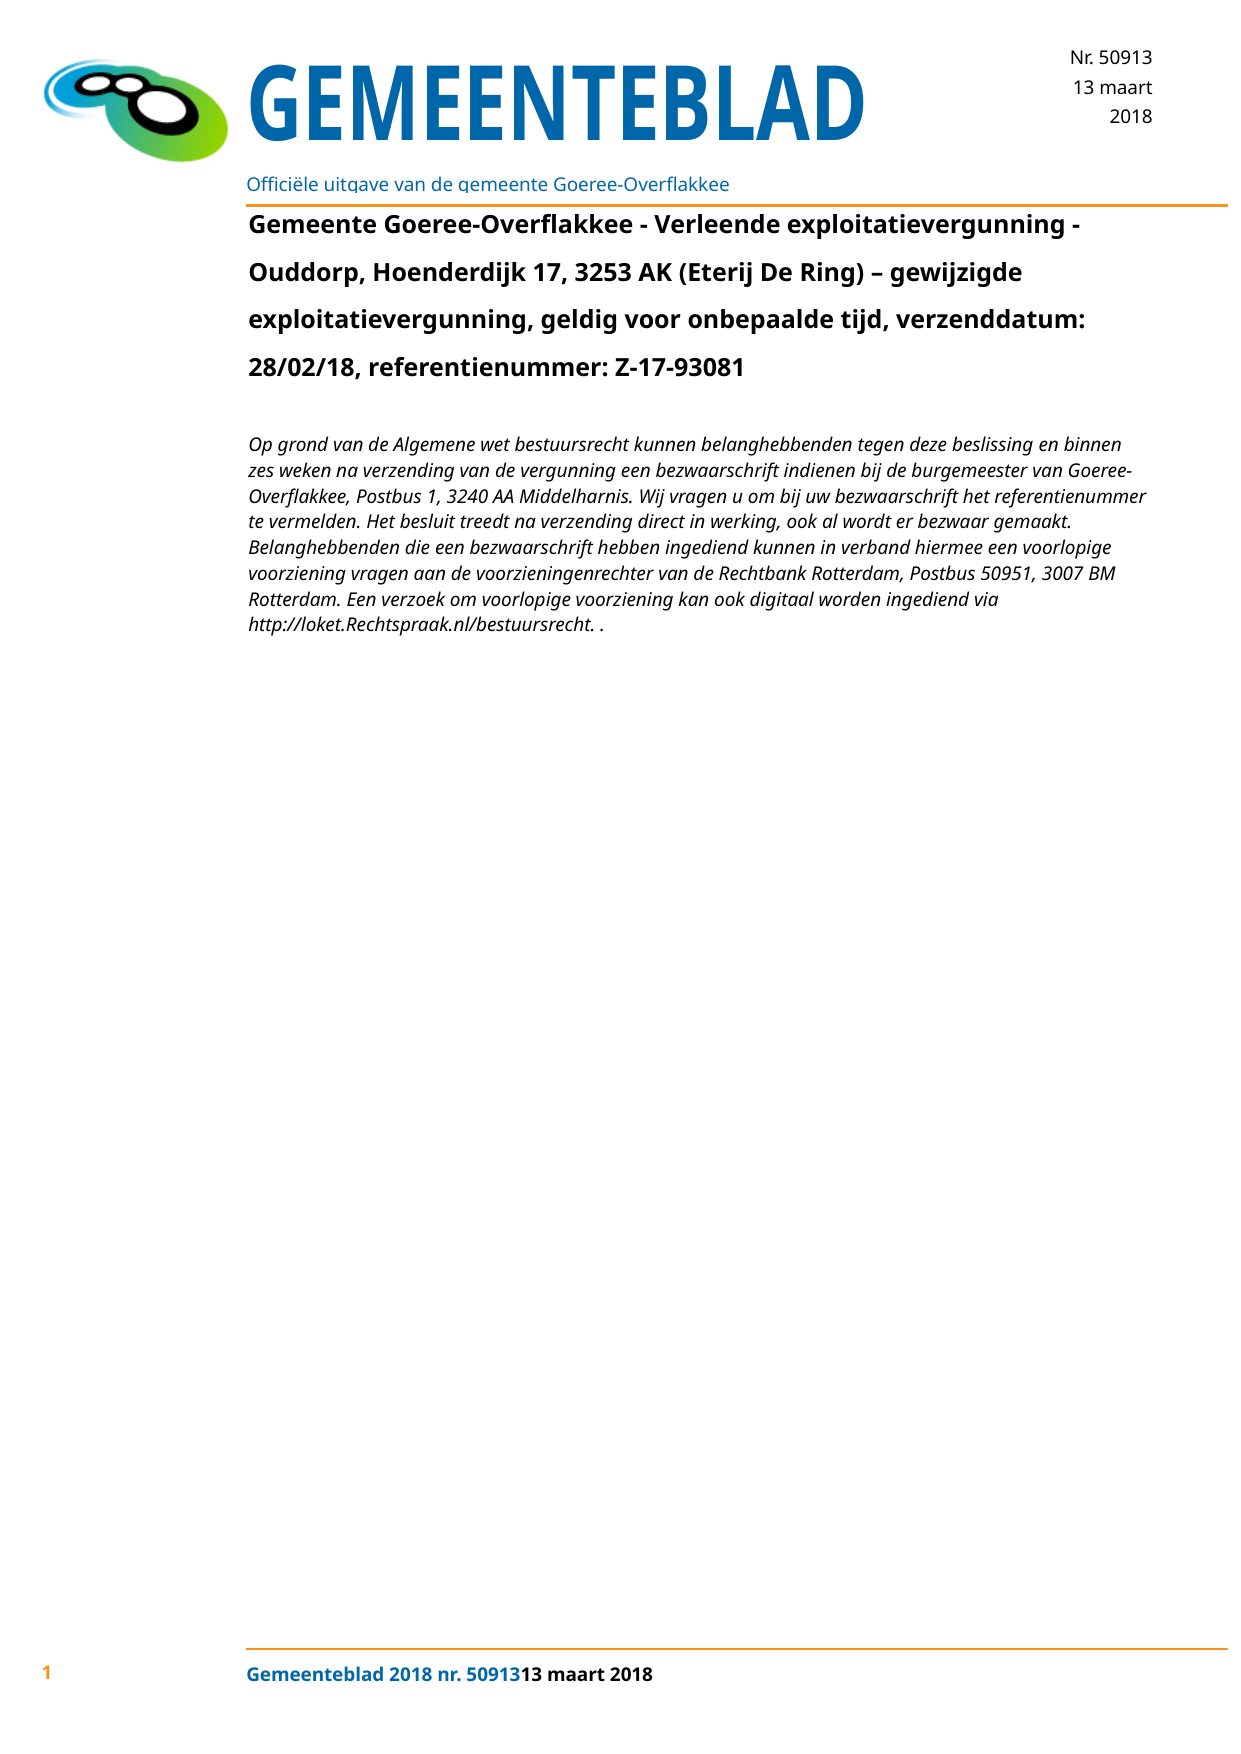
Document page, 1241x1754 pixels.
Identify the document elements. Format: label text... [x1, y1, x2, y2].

picture [41, 47, 231, 172]
text Gemeente Goeree-Overflakkee - Verleende exploitatievergunning - Ouddorp, Hoenderdijk 17, 3253 AK (Eterij De Ring) – gewijzigde exploitatievergunning, geldig voor onbepaalde tijd, verzenddatum: 28/02/18, referentienummer: Z-17-93081 [248, 207, 1152, 384]
text Op grond van de Algemene wet bestuursrecht kunnen belanghebbenden tegen deze beslissing en binnen zes weken na verzending van de vergunning een bezwaarschrift indienen bij de burgemeester van Goeree-Overflakkee, Postbus 1, 3240 AA Middelharnis. Wij vragen u om bij uw bezwaarschrift het referentienummer te vermelden. Het besluit treedt na verzending direct in werking, ook al wordt er bezwaar gemaakt. Belanghebbenden die een bezwaarschrift hebben ingediend kunnen in verband hiermee een voorlopige voorziening vragen aan de voorzieningenrechter van de Rechtbank Rotterdam, Postbus 50951, 3007 BM Rotterdam. Een verzoek om voorlopige voorziening kan ook digitaal worden ingediend via http://loket.Rechtspraak.nl/bestuursrecht. . [248, 431, 1152, 637]
